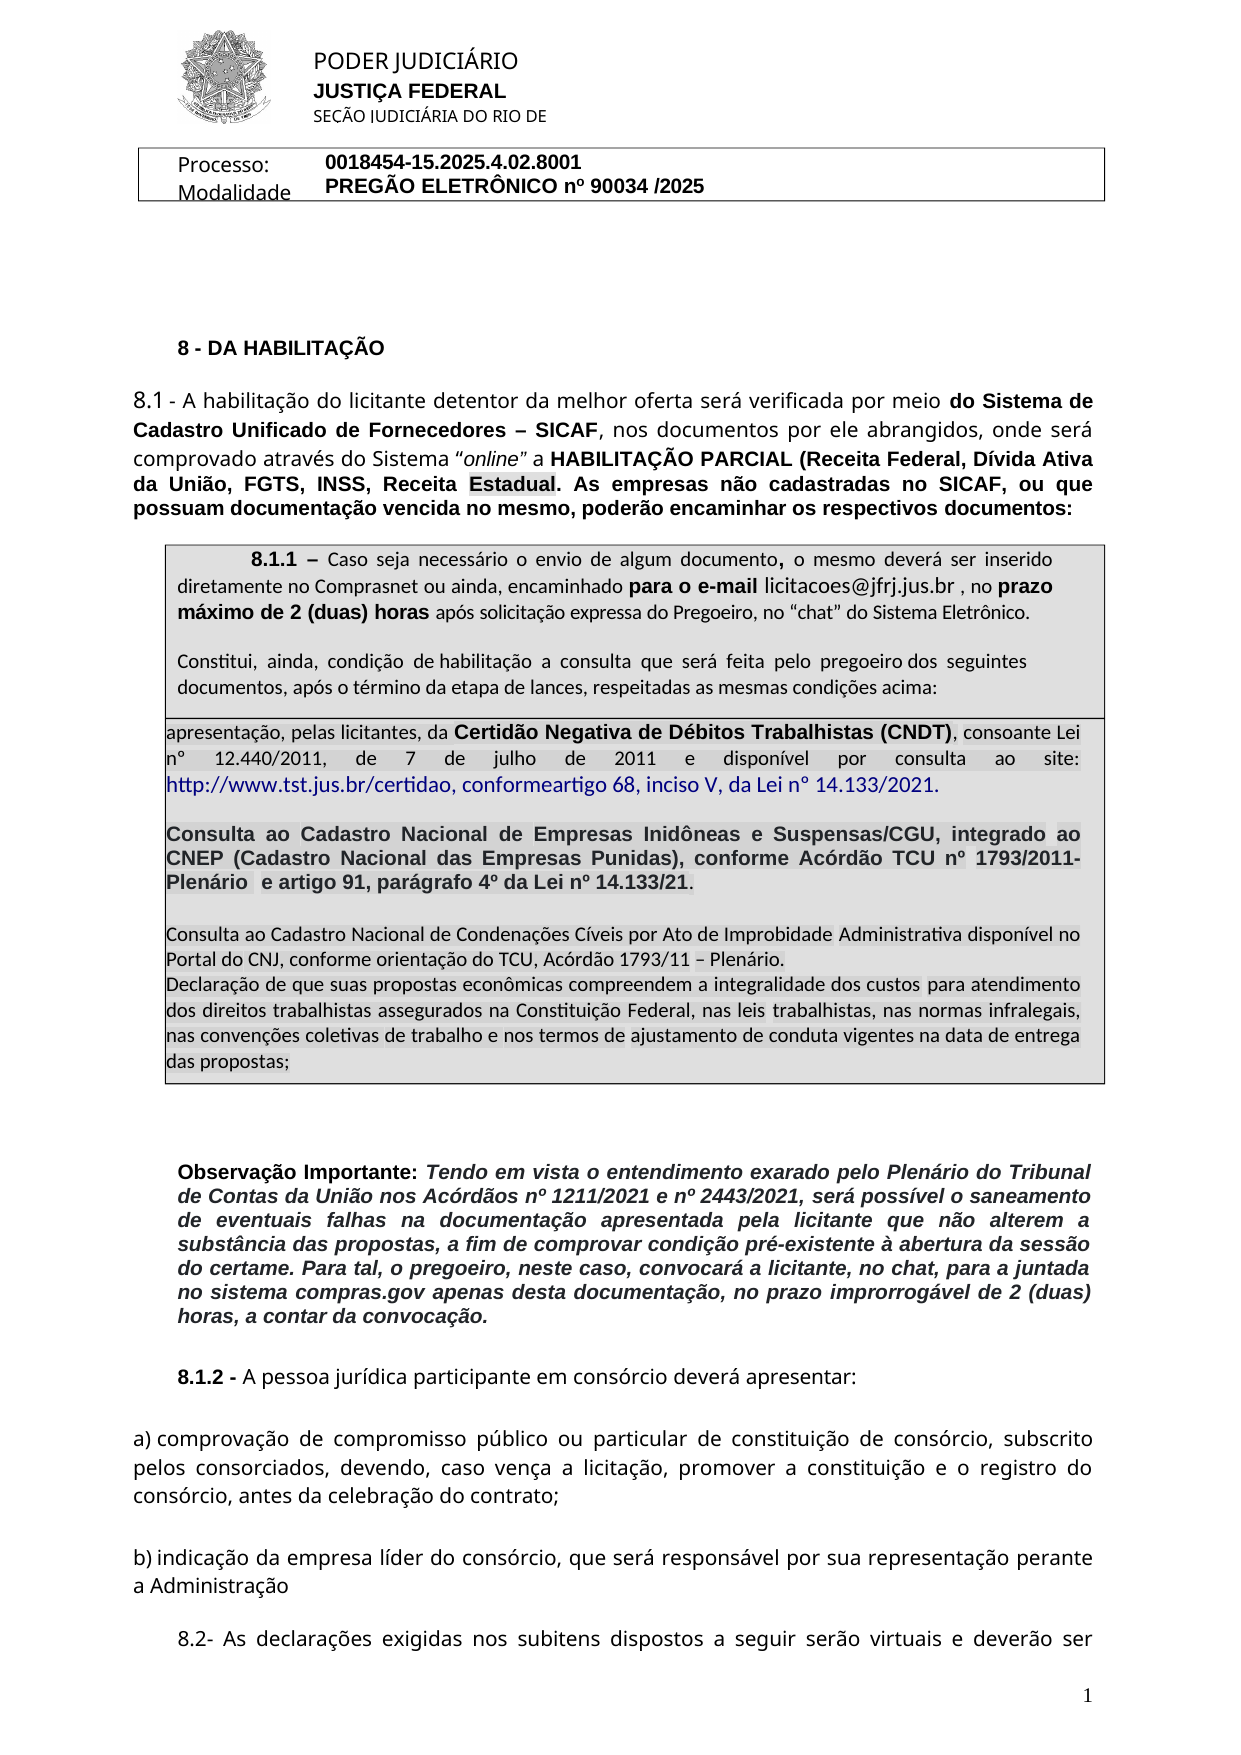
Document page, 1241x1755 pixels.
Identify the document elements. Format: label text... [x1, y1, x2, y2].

text 8.2- As declarações exigidas nos subitens dispostos a seguir serão virtuais e deverão ser [177, 1624, 1093, 1652]
text Observação Importante: Tendo em vista o entendimento exarado pelo Plenário do Tribunal de Contas da União nos Acórdãos nº 1211/2021 e nº 2443/2021, será possível o saneamento de eventuais falhas na documentação apresentada pela licitante que não alterem a substância das propostas, a fim de comprovar condição pré-existente à abertura da sessão do certame. Para tal, o pregoeiro, neste caso, convocará a licitante, no chat, para a juntada no sistema compras.gov apenas desta documentação, no prazo improrrogável de 2 (duas) horas, a contar da convocação. [177, 1160, 1093, 1327]
list - A habilitação do licitante detentor da melhor oferta será verificada por meio do Sistema de Cadastro Unificado de Fornecedores – SICAF, nos documentos por ele abrangidos, onde será comprovado através do Sistema “online” a HABILITAÇÃO PARCIAL (Receita Federal, Dívida Ativa da União, FGTS, INSS, Receita Estadual. As empresas não cadastradas no SICAF, ou que possuam documentação vencida no mesmo, poderão encaminhar os respectivos documentos: [133, 384, 1093, 520]
list indicação da empresa líder do consórcio, que será responsável por sua representação perante a Administração [133, 1543, 1093, 1600]
list - DA HABILITAÇÃO [177, 336, 1137, 360]
text 8.1.2 - A pessoa jurídica participante em consórcio deverá apresentar: [177, 1362, 1137, 1391]
list comprovação de compromisso público ou particular de constituição de consórcio, subscrito pelos consorciados, devendo, caso vença a licitação, promover a constituição e o registro do consórcio, antes da celebração do contrato; [133, 1424, 1093, 1509]
